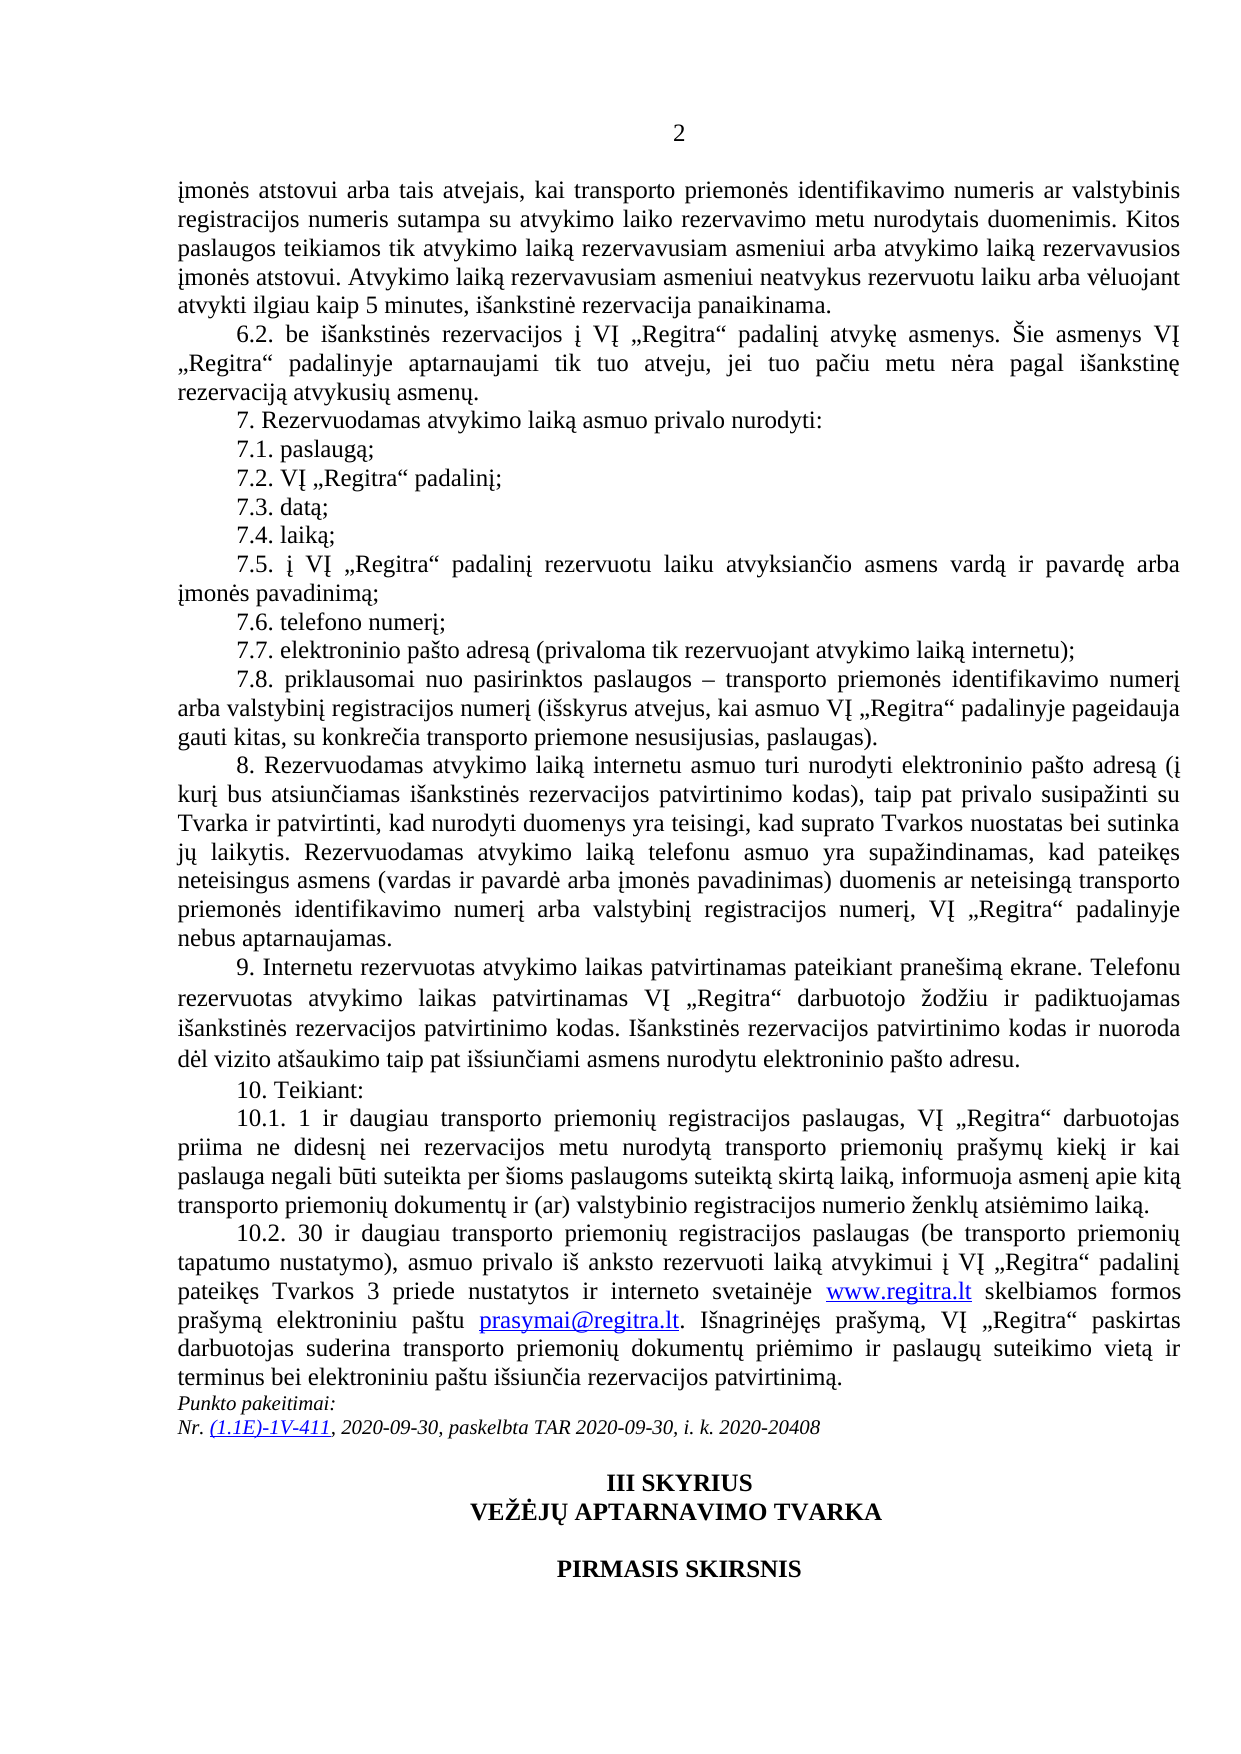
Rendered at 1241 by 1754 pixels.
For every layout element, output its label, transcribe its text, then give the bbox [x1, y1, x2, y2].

text 7.4. laiką; [177, 521, 1181, 549]
text Nr. (1.1E)-1V-411, 2020-09-30, paskelbta TAR 2020-09-30, i. k. 2020-20408 [177, 1415, 1181, 1439]
text 7.6. telefono numerį; [177, 607, 1181, 636]
text 7.3. datą; [177, 492, 1181, 521]
text 8. Rezervuodamas atvykimo laiką internetu asmuo turi nurodyti elektroninio pašto adresą (į kurį bus atsiunčiamas išankstinės rezervacijos patvirtinimo kodas), taip pat privalo susipažinti su Tvarka ir patvirtinti, kad nurodyti duomenys yra teisingi, kad suprato Tvarkos nuostatas bei sutinka jų laikytis. Rezervuodamas atvykimo laiką telefonu asmuo yra supažindinamas, kad pateikęs neteisingus asmens (vardas ir pavardė arba įmonės pavadinimas) duomenis ar neteisingą transporto priemonės identifikavimo numerį arba valstybinį registracijos numerį, VĮ „Regitra“ padalinyje nebus aptarnaujamas. [177, 751, 1181, 952]
text VEŽĖJŲ APTARNAVIMO TVARKA [177, 1497, 1181, 1525]
text PIRMASIS SKIRSNIS [177, 1554, 1181, 1583]
text 7.8. priklausomai nuo pasirinktos paslaugos – transporto priemonės identifikavimo numerį arba valstybinį registracijos numerį (išskyrus atvejus, kai asmuo VĮ „Regitra“ padalinyje pageidauja gauti kitas, su konkrečia transporto priemone nesusijusias, paslaugas). [177, 664, 1181, 751]
text 7. Rezervuodamas atvykimo laiką asmuo privalo nurodyti: [177, 406, 1181, 434]
text 7.5. į VĮ „Regitra“ padalinį rezervuotu laiku atvyksiančio asmens vardą ir pavardę arba įmonės pavadinimą; [177, 549, 1181, 607]
text Punkto pakeitimai: [177, 1391, 1181, 1415]
text 10.1. 1 ir daugiau transporto priemonių registracijos paslaugas, VĮ „Regitra“ darbuotojas priima ne didesnį nei rezervacijos metu nurodytą transporto priemonių prašymų kiekį ir kai paslauga negali būti suteikta per šioms paslaugoms suteiktą skirtą laiką, informuoja asmenį apie kitą transporto priemonių dokumentų ir (ar) valstybinio registracijos numerio ženklų atsiėmimo laiką. [177, 1103, 1181, 1218]
text III SKYRIUS [177, 1468, 1181, 1497]
text 7.1. paslaugą; [177, 434, 1181, 463]
text 10. Teikiant: [177, 1075, 1181, 1103]
text 9. Internetu rezervuotas atvykimo laikas patvirtinamas pateikiant pranešimą ekrane. Telefonu rezervuotas atvykimo laikas patvirtinamas VĮ „Regitra“ darbuotojo žodžiu ir padiktuojamas išankstinės rezervacijos patvirtinimo kodas. Išankstinės rezervacijos patvirtinimo kodas ir nuoroda dėl vizito atšaukimo taip pat išsiunčiami asmens nurodytu elektroninio pašto adresu. [177, 952, 1181, 1073]
text 10.2. 30 ir daugiau transporto priemonių registracijos paslaugas (be transporto priemonių tapatumo nustatymo), asmuo privalo iš anksto rezervuoti laiką atvykimui į VĮ „Regitra“ padalinį pateikęs Tvarkos 3 priede nustatytos ir interneto svetainėje www.regitra.lt skelbiamos formos prašymą elektroniniu paštu prasymai@regitra.lt. Išnagrinėjęs prašymą, VĮ „Regitra“ paskirtas darbuotojas suderina transporto priemonių dokumentų priėmimo ir paslaugų suteikimo vietą ir terminus bei elektroniniu paštu išsiunčia rezervacijos patvirtinimą. [177, 1218, 1181, 1391]
text 7.7. elektroninio pašto adresą (privaloma tik rezervuojant atvykimo laiką internetu); [177, 636, 1181, 664]
text įmonės atstovui arba tais atvejais, kai transporto priemonės identifikavimo numeris ar valstybinis registracijos numeris sutampa su atvykimo laiko rezervavimo metu nurodytais duomenimis. Kitos paslaugos teikiamos tik atvykimo laiką rezervavusiam asmeniui arba atvykimo laiką rezervavusios įmonės atstovui. Atvykimo laiką rezervavusiam asmeniui neatvykus rezervuotu laiku arba vėluojant atvykti ilgiau kaip 5 minutes, išankstinė rezervacija panaikinama. [177, 176, 1181, 319]
text 6.2. be išankstinės rezervacijos į VĮ „Regitra“ padalinį atvykę asmenys. Šie asmenys VĮ „Regitra“ padalinyje aptarnaujami tik tuo atveju, jei tuo pačiu metu nėra pagal išankstinę rezervaciją atvykusių asmenų. [177, 319, 1181, 406]
text 7.2. VĮ „Regitra“ padalinį; [177, 463, 1181, 492]
